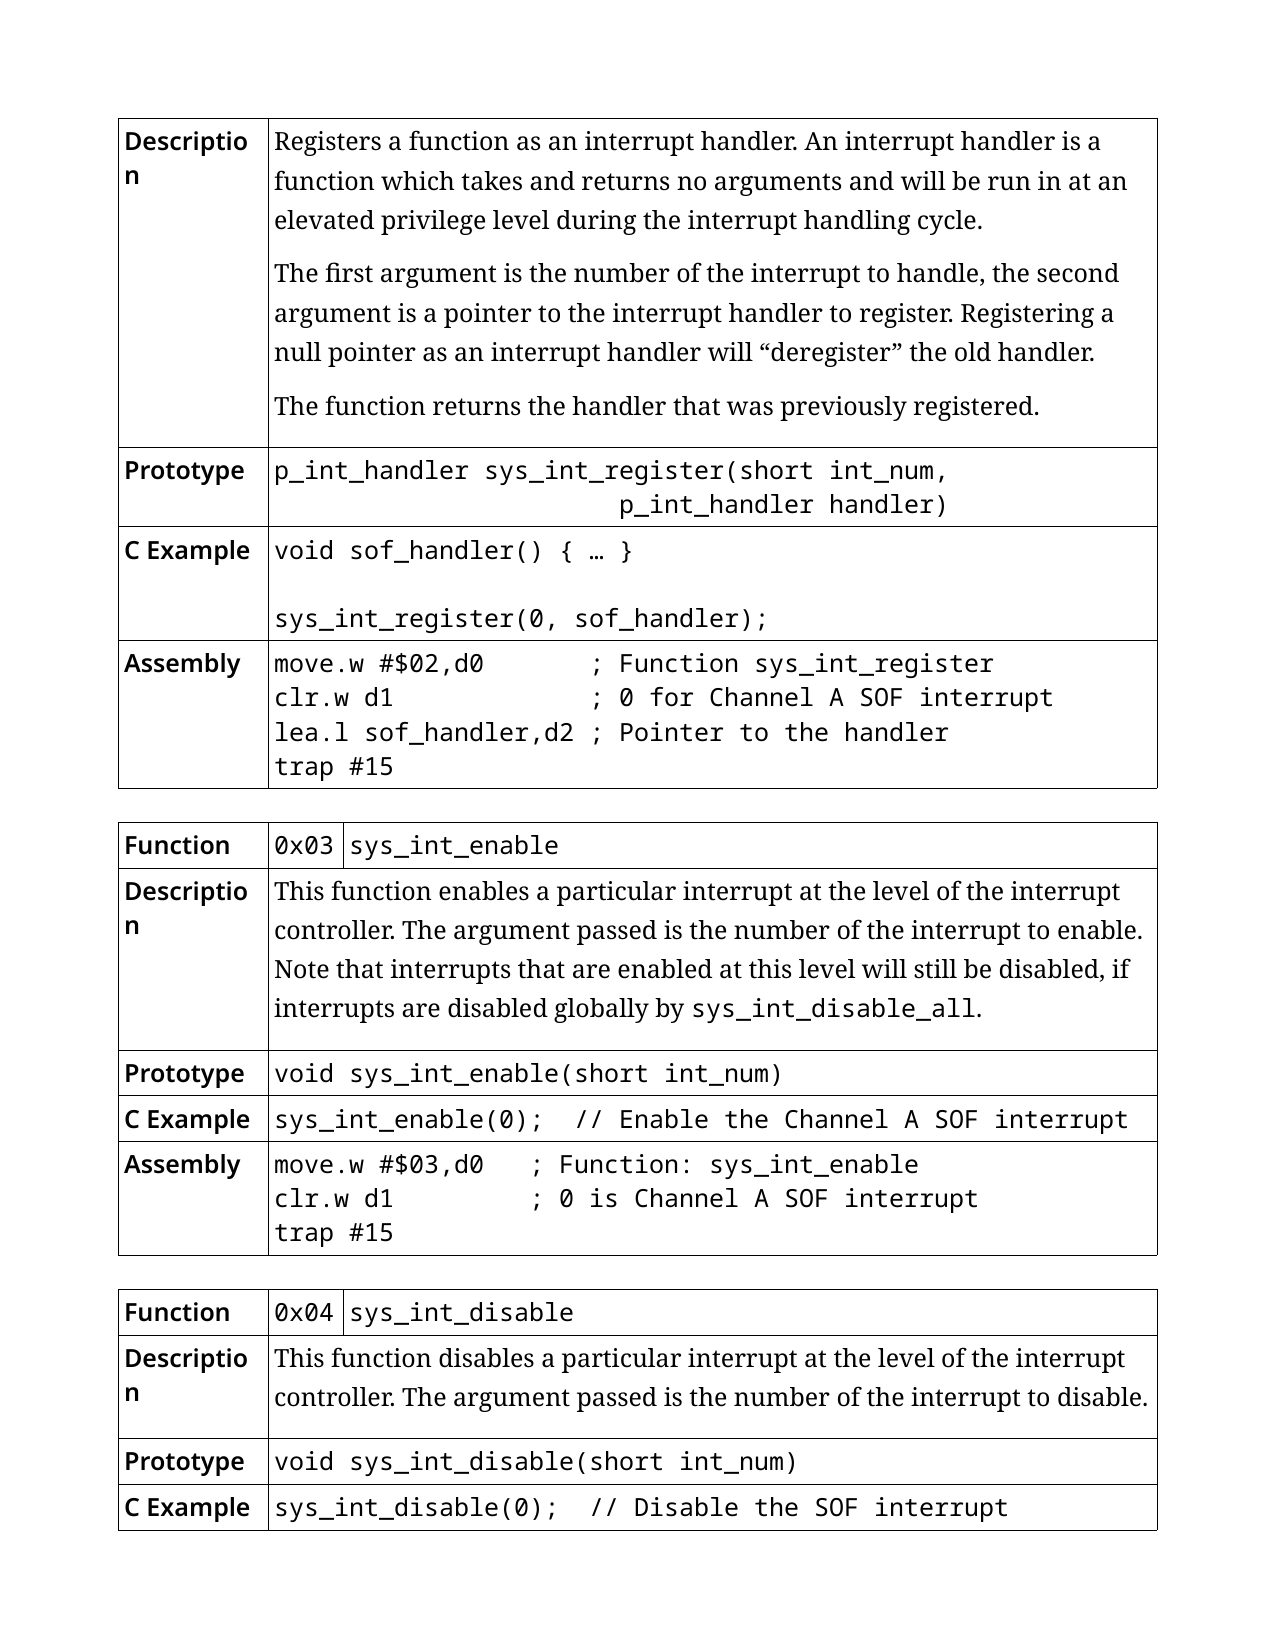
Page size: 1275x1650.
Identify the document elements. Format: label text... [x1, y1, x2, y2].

table_cell C Example [119, 1485, 268, 1529]
table_cell move.w #$03,d0 ; Function: sys_int_enable clr.w d1 ; 0 is Channel A SOF interrupt trap #15 [269, 1142, 1157, 1255]
table_cell void sof_handler() { … } sys_int_register(0, sof_handler); [269, 527, 1157, 640]
table_cell Description [119, 1336, 268, 1438]
table_header Function [119, 823, 268, 868]
table_cell Prototype [119, 1439, 268, 1484]
table_cell sys_int_enable(0); // Enable the Channel A SOF interrupt [269, 1096, 1157, 1141]
table_header sys_int_enable [344, 823, 1157, 868]
table_cell move.w #$02,d0 ; Function sys_int_register clr.w d1 ; 0 for Channel A SOF interrupt lea.l sof_handler,d2 ; Pointer to the handler trap #15 [269, 641, 1157, 788]
table_cell Description [119, 869, 268, 1050]
table_cell void sys_int_enable(short int_num) [269, 1051, 1157, 1095]
table_header 0x04 [269, 1290, 343, 1334]
table_header sys_int_disable [344, 1290, 1157, 1334]
table_cell Registers a function as an interrupt handler. An interrupt handler is a function which takes and returns no arguments and will be run in at an elevated privilege level during the interrupt handling cycle. The first argument is the number of the interrupt to handle, the second argument is a pointer to the interrupt handler to register. Registering a null pointer as an interrupt handler will “deregister” the old handler. The function returns the handler that was previously registered. [269, 119, 1157, 447]
table_cell Description [119, 119, 268, 447]
table_cell sys_int_disable(0); // Disable the SOF interrupt [269, 1485, 1157, 1529]
table_cell C Example [119, 527, 268, 640]
table_cell Assembly [119, 641, 268, 788]
table_cell This function enables a particular interrupt at the level of the interrupt controller. The argument passed is the number of the interrupt to enable. Note that interrupts that are enabled at this level will still be disabled, if interrupts are disabled globally by sys_int_disable_all. [269, 869, 1157, 1050]
table_header 0x03 [269, 823, 343, 868]
table_cell Assembly [119, 1142, 268, 1255]
table_cell This function disables a particular interrupt at the level of the interrupt controller. The argument passed is the number of the interrupt to disable. [269, 1336, 1157, 1438]
table_cell Prototype [119, 1051, 268, 1095]
table_header Function [119, 1290, 268, 1334]
table_cell C Example [119, 1096, 268, 1141]
table_cell void sys_int_disable(short int_num) [269, 1439, 1157, 1484]
table_cell Prototype [119, 448, 268, 526]
table_cell p_int_handler sys_int_register(short int_num, p_int_handler handler) [269, 448, 1157, 526]
